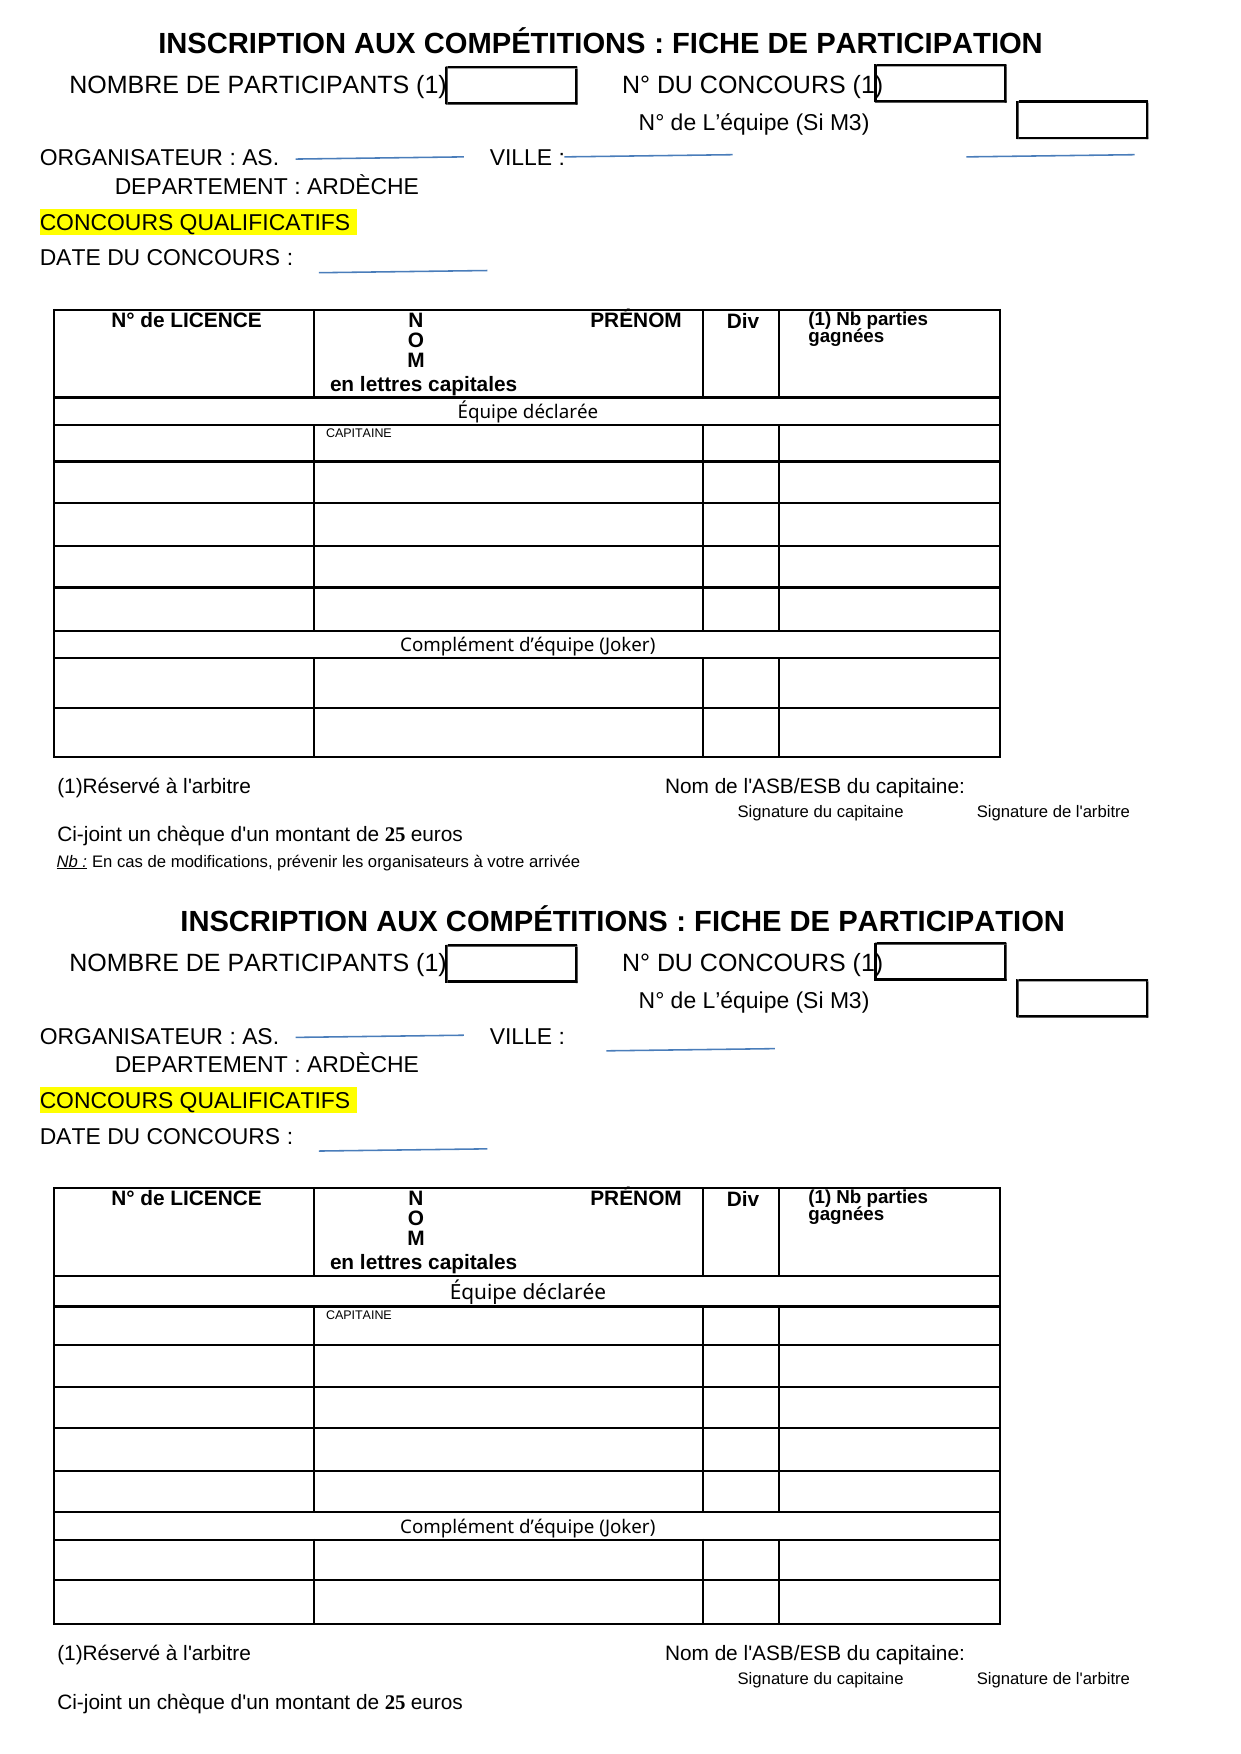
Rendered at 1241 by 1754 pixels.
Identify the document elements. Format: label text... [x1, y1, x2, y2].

table_cell [780, 1388, 999, 1427]
table_header N° de LICENCE [55, 311, 313, 372]
table_cell [704, 426, 778, 460]
table_cell [55, 463, 313, 502]
table_cell [55, 372, 313, 396]
table_cell [780, 659, 999, 707]
subtitle INSCRIPTION AUX COMPÉTITIONS : FICHE DE PARTICIPATION [128, 26, 1073, 60]
text Ci-joint un chèque d'un montant de 25 euros [57, 1689, 1211, 1714]
subtitle N° de L’équipe (Si M3) [512, 987, 959, 1013]
table_cell [780, 1250, 999, 1275]
table_cell [780, 426, 999, 460]
table_cell [704, 547, 778, 586]
table_cell [780, 504, 999, 545]
table_cell CAPITAINE [315, 1308, 702, 1344]
table_header Div [704, 311, 778, 396]
text Nb : En cas de modifications, prévenir les organisateurs à votre arrivée [56, 852, 1211, 871]
text Signature du capitaine Signature de l'arbitre [737, 1669, 1211, 1688]
text (1)Réservé à l'arbitre Nom de l'ASB/ESB du capitaine: [57, 1641, 1211, 1665]
table_cell [780, 1429, 999, 1470]
table_cell [704, 1388, 778, 1427]
table_cell [55, 1541, 313, 1579]
table_cell [704, 1346, 778, 1386]
table_cell Équipe déclarée [55, 1277, 999, 1305]
table_cell [55, 1429, 313, 1470]
table_cell [704, 1472, 778, 1511]
table_cell [780, 1541, 999, 1579]
text Ci-joint un chèque d'un montant de 25 euros [57, 822, 1211, 846]
table_cell [780, 1346, 999, 1386]
table_header PRÉNOM [541, 311, 702, 372]
table_cell [55, 1581, 313, 1623]
subtitle NOMBRE DE PARTICIPANTS (1) N° DU CONCOURS (1) [877, 70, 959, 98]
table_cell [315, 1388, 702, 1427]
table_cell [315, 1346, 702, 1386]
subtitle CONCOURS QUALIFICATIFS [39, 208, 959, 235]
table_cell [55, 1388, 313, 1427]
table_cell [315, 504, 702, 545]
subtitle NOMBRE DE PARTICIPANTS (1) N° DU CONCOURS (1) [69, 948, 445, 977]
table_cell [315, 463, 702, 502]
table_cell [704, 1541, 778, 1579]
table_header NOM [315, 311, 541, 372]
table_header (1) Nb parties gagnées [780, 311, 999, 372]
table_cell [780, 372, 999, 396]
table_cell [704, 463, 778, 502]
subtitle ORGANISATEUR : AS. VILLE : DEPARTEMENT : ARDÈCHE [39, 1023, 959, 1077]
table_cell [55, 659, 313, 707]
table_cell en lettres capitales [315, 1250, 541, 1275]
text Signature du capitaine Signature de l'arbitre [737, 802, 1211, 821]
table_header (1) Nb parties gagnées [780, 1189, 999, 1250]
table_header NOM [315, 1189, 541, 1250]
table_cell [315, 1472, 702, 1511]
subtitle NOMBRE DE PARTICIPANTS (1) N° DU CONCOURS (1) [69, 70, 445, 98]
subtitle NOMBRE DE PARTICIPANTS (1) N° DU CONCOURS (1) [578, 70, 874, 98]
table_header N° de LICENCE [55, 1189, 313, 1250]
table_cell [55, 1308, 313, 1344]
subtitle NOMBRE DE PARTICIPANTS (1) N° DU CONCOURS (1) [448, 948, 575, 977]
table_cell [55, 504, 313, 545]
table_cell [541, 1250, 702, 1275]
table_cell [780, 709, 999, 756]
table_header PRÉNOM [541, 1189, 702, 1250]
table_cell [315, 547, 702, 586]
table_cell [780, 1472, 999, 1511]
table_cell [780, 1308, 999, 1344]
table_cell [780, 589, 999, 629]
subtitle INSCRIPTION AUX COMPÉTITIONS : FICHE DE PARTICIPATION [158, 904, 1088, 938]
subtitle NOMBRE DE PARTICIPANTS (1) N° DU CONCOURS (1) [578, 948, 874, 977]
table_cell [704, 504, 778, 545]
table_cell [704, 1308, 778, 1344]
table_cell [704, 589, 778, 629]
table_cell [55, 1346, 313, 1386]
table_cell Complément d’équipe (Joker) [55, 1513, 999, 1539]
subtitle DATE DU CONCOURS : [39, 1123, 959, 1149]
table_cell [315, 1429, 702, 1470]
text (1)Réservé à l'arbitre Nom de l'ASB/ESB du capitaine: [57, 774, 1211, 798]
table_cell CAPITAINE [315, 426, 702, 460]
table_cell [780, 547, 999, 586]
table_cell [780, 1581, 999, 1623]
subtitle CONCOURS QUALIFICATIFS [39, 1087, 959, 1113]
table_cell [55, 1472, 313, 1511]
table_cell [704, 709, 778, 756]
table_cell [55, 589, 313, 629]
table_cell [315, 709, 702, 756]
table_cell [55, 426, 313, 460]
subtitle N° de L’équipe (Si M3) [512, 108, 959, 135]
table_cell en lettres capitales [315, 372, 541, 396]
table_cell [55, 1250, 313, 1275]
table_cell [315, 589, 702, 629]
table_cell [315, 1581, 702, 1623]
table_cell [780, 463, 999, 502]
subtitle DATE DU CONCOURS : [39, 244, 959, 271]
table_cell [704, 1429, 778, 1470]
table_cell [315, 1541, 702, 1579]
table_cell [315, 659, 702, 707]
subtitle ORGANISATEUR : AS. VILLE : DEPARTEMENT : ARDÈCHE [39, 144, 959, 199]
table_cell [541, 372, 702, 396]
table_header Div [704, 1189, 778, 1275]
subtitle NOMBRE DE PARTICIPANTS (1) N° DU CONCOURS (1) [877, 948, 959, 977]
table_cell [704, 1581, 778, 1623]
table_cell [55, 709, 313, 756]
table_cell Équipe déclarée [55, 399, 999, 424]
table_cell [704, 659, 778, 707]
subtitle NOMBRE DE PARTICIPANTS (1) N° DU CONCOURS (1) [448, 70, 575, 98]
table_cell [55, 547, 313, 586]
table_cell Complément d’équipe (Joker) [55, 632, 999, 657]
